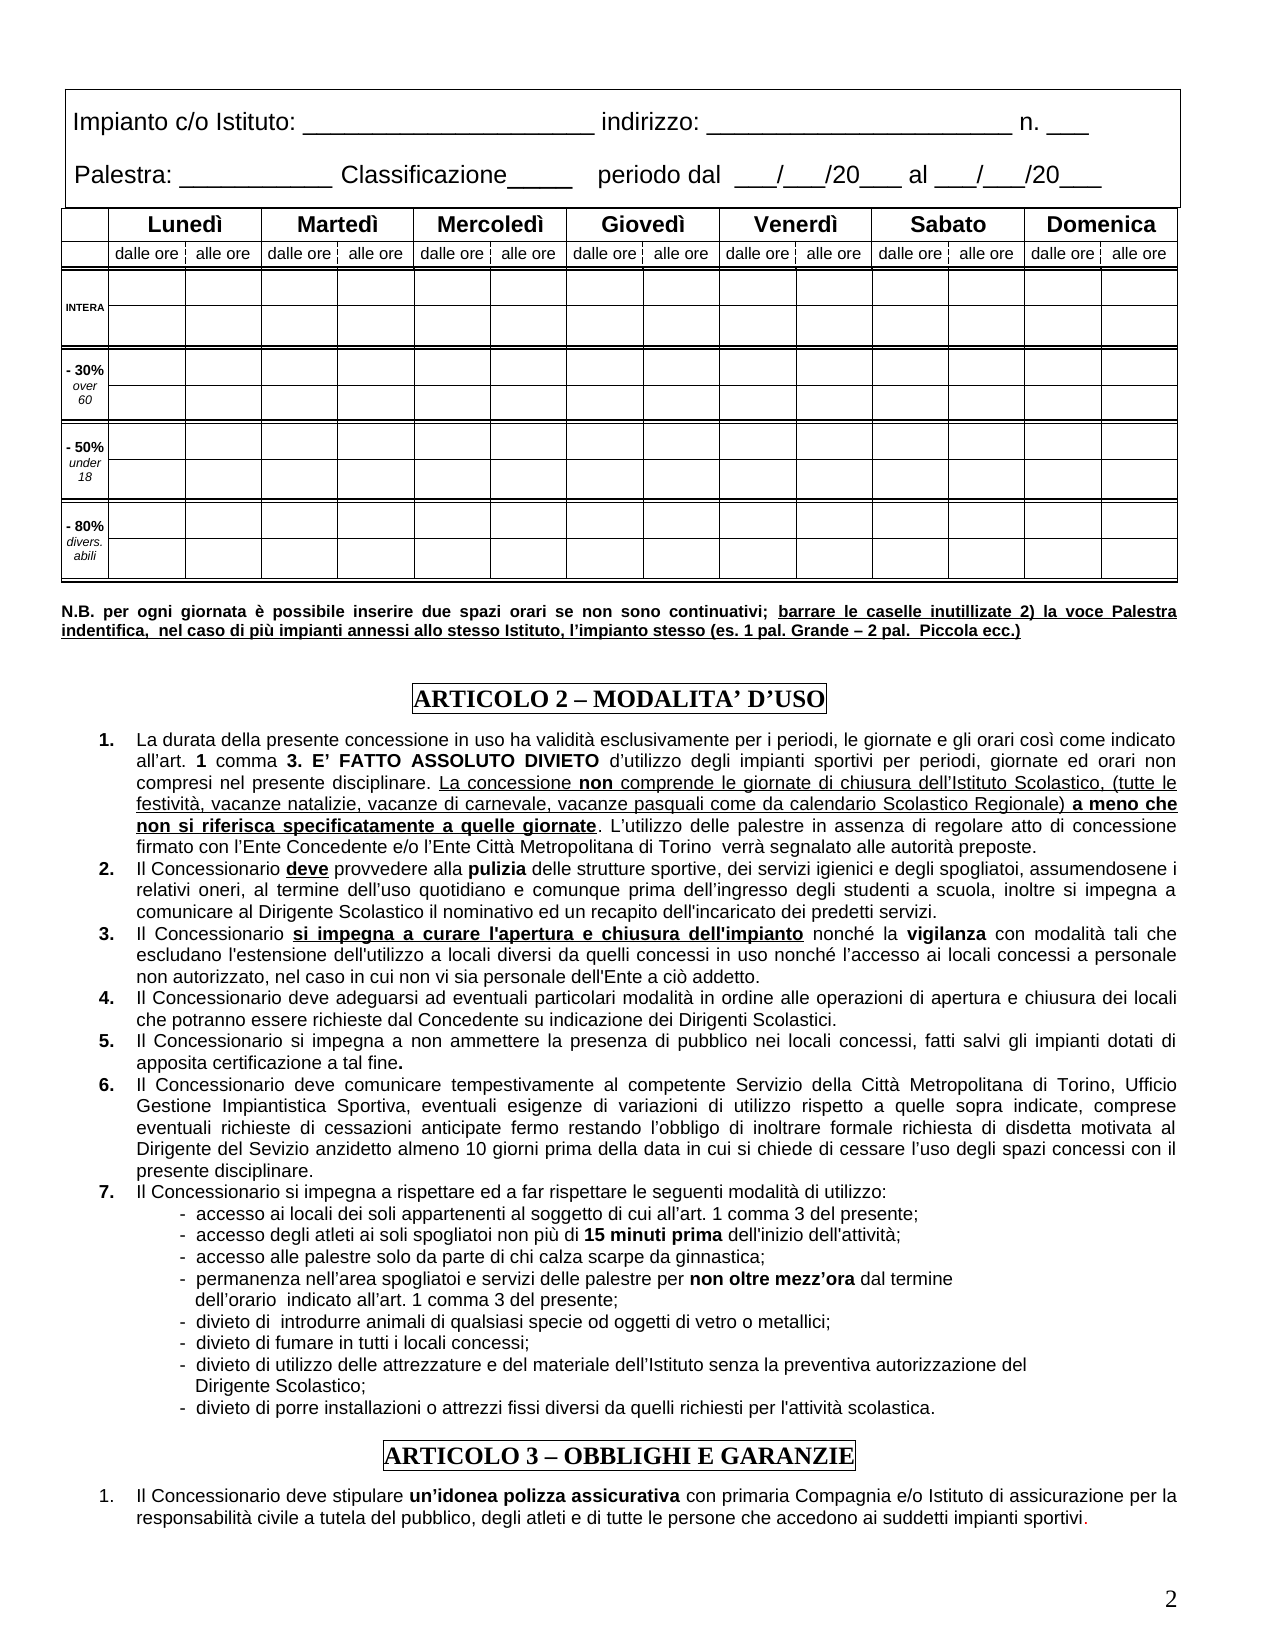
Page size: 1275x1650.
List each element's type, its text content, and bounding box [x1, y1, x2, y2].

table_cell [109, 503, 185, 538]
table_cell [262, 539, 337, 577]
table_cell [720, 460, 796, 498]
text Dirigente Scolastico; [179, 1375, 1112, 1397]
table_cell [491, 306, 566, 345]
table_cell [109, 424, 185, 459]
table_cell [1102, 424, 1177, 459]
table_cell [415, 539, 490, 577]
table_cell alle ore [490, 242, 566, 266]
table_cell [109, 271, 185, 305]
table_cell [262, 386, 337, 419]
table_cell [186, 424, 261, 459]
table_cell [1025, 539, 1101, 577]
text ARTICOLO 2 – MODALITA’ D’USO [413, 684, 826, 713]
table_cell [1102, 503, 1177, 538]
table_cell alle ore [948, 242, 1024, 266]
table_cell [873, 460, 948, 498]
table_cell [797, 503, 872, 538]
table_header Impianto c/o Istituto: _____________________ indirizzo: ______________________ n. ___ Palestra: ___________ Classificazione____ periodo dal ___/___/20___ al ___/___/20___ [66, 90, 1180, 207]
list Il Concessionario deve adeguarsi ad eventuali particolari modalità in ordine alle operazioni di apertura e chiusura dei locali che potranno essere richieste dal Concedente su indicazione dei Dirigenti Scolastici. [99, 987, 1177, 1030]
table_cell [1025, 271, 1101, 305]
table_cell dalle ore [567, 242, 643, 266]
text dell’orario indicato all’art. 1 comma 3 del presente; [179, 1289, 1112, 1311]
table_cell [567, 503, 643, 538]
table_cell [109, 386, 185, 419]
table_cell [720, 424, 796, 459]
table_cell - 80% divers. abili [62, 503, 108, 577]
text N.B. per ogni giornata è possibile inserire due spazi orari se non sono continuativi; barrare le caselle inutillizate 2) la voce Palestra indentifica, nel caso di più impianti annessi allo stesso Istituto, l’impianto stesso (es. 1 pal. Grande – 2 pal. Piccola ecc.) [61, 602, 1177, 640]
list Il Concessionario deve provvedere alla pulizia delle strutture sportive, dei servizi igienici e degli spogliatoi, assumendosene i relativi oneri, al termine dell’uso quotidiano e comunque prima dell’ingresso degli studenti a scuola, inoltre si impegna a comunicare al Dirigente Scolastico il nominativo ed un recapito dell'incaricato dei predetti servizi. [99, 858, 1177, 922]
list La durata della presente concessione in uso ha validità esclusivamente per i periodi, le giornate e gli orari così come indicato all’art. 1 comma 3. E’ FATTO ASSOLUTO DIVIETO d’utilizzo degli impianti sportivi per periodi, giornate ed orari non compresi nel presente disciplinare. La concessione non comprende le giornate di chiusura dell’Istituto Scolastico, (tutte le festività, vacanze natalizie, vacanze di carnevale, vacanze pasquali come da calendario Scolastico Regionale) a meno che non si riferisca specificatamente a quelle giornate. L’utilizzo delle palestre in assenza di regolare atto di concessione firmato con l’Ente Concedente e/o l’Ente Città Metropolitana di Torino verrà segnalato alle autorità preposte. [99, 728, 1177, 858]
table_cell [644, 460, 719, 498]
table_cell [491, 503, 566, 538]
table_cell [797, 424, 872, 459]
table_cell [720, 386, 796, 419]
table_cell [1102, 386, 1177, 419]
list Il Concessionario deve comunicare tempestivamente al competente Servizio della Città Metropolitana di Torino, Ufficio Gestione Impiantistica Sportiva, eventuali esigenze di variazioni di utilizzo rispetto a quelle sopra indicate, comprese eventuali richieste di cessazioni anticipate fermo restando l’obbligo di inoltrare formale richiesta di disdetta motivata al Dirigente del Sevizio anzidetto almeno 10 giorni prima della data in cui si chiede di cessare l’uso degli spazi concessi con il presente disciplinare. [99, 1073, 1177, 1181]
table_cell [720, 271, 796, 305]
table_cell [186, 271, 261, 305]
table_cell alle ore [796, 242, 871, 266]
table_cell [720, 503, 796, 538]
table_cell [644, 539, 719, 577]
table_cell [109, 350, 185, 384]
table_cell [1102, 350, 1177, 384]
table_cell [109, 306, 185, 345]
table_cell [644, 271, 719, 305]
table_cell [186, 386, 261, 419]
table_cell [567, 386, 643, 419]
table_cell [873, 350, 948, 384]
table_cell [949, 460, 1024, 498]
table_cell [415, 271, 490, 305]
table_header Domenica [1025, 209, 1177, 241]
table_cell [949, 424, 1024, 459]
table_cell [109, 539, 185, 577]
table_cell dalle ore [414, 242, 490, 266]
table_cell [62, 242, 108, 266]
table_cell [1025, 386, 1101, 419]
table_cell dalle ore [720, 242, 796, 266]
table_cell dalle ore [872, 242, 948, 266]
table_cell [644, 350, 719, 384]
table_cell [338, 350, 414, 384]
table_cell [186, 306, 261, 345]
table_cell [797, 271, 872, 305]
text - divieto di introdurre animali di qualsiasi specie od oggetti di vetro o metallici; [179, 1311, 1112, 1332]
table_cell [949, 386, 1024, 419]
table_cell [262, 503, 337, 538]
table_cell [415, 503, 490, 538]
table_cell [109, 460, 185, 498]
text - accesso alle palestre solo da parte di chi calza scarpe da ginnastica; [179, 1246, 1112, 1267]
table_cell [1025, 460, 1101, 498]
table_cell dalle ore [1025, 242, 1101, 266]
table_cell - 30% over 60 [62, 350, 108, 419]
table_cell [491, 460, 566, 498]
table_cell [1025, 424, 1101, 459]
table_cell [338, 503, 414, 538]
table_cell [1025, 350, 1101, 384]
text [61, 683, 412, 714]
table_cell [797, 306, 872, 345]
table_cell alle ore [185, 242, 261, 266]
table_cell [644, 386, 719, 419]
table_cell [949, 350, 1024, 384]
table_cell [873, 271, 948, 305]
table_cell [186, 539, 261, 577]
table_cell [644, 424, 719, 459]
table_cell [1102, 460, 1177, 498]
table_cell [567, 424, 643, 459]
table_cell [644, 503, 719, 538]
table_cell [338, 271, 414, 305]
table_cell - 50% under 18 [62, 424, 108, 498]
table_cell dalle ore [262, 242, 337, 266]
table_cell [567, 271, 643, 305]
table_header [62, 209, 108, 241]
table_cell [720, 350, 796, 384]
table_cell [1025, 306, 1101, 345]
text - divieto di utilizzo delle attrezzature e del materiale dell’Istituto senza la preventiva autorizzazione del [179, 1354, 1112, 1375]
table_cell [491, 424, 566, 459]
table_cell [338, 306, 414, 345]
table_header Giovedì [567, 209, 719, 241]
table_cell [262, 271, 337, 305]
table_cell [491, 350, 566, 384]
table_cell [720, 306, 796, 345]
table_cell [797, 386, 872, 419]
table_cell [720, 539, 796, 577]
table_cell [262, 460, 337, 498]
table_cell alle ore [1101, 242, 1177, 266]
table_cell [415, 306, 490, 345]
table_cell [491, 386, 566, 419]
table_header Martedì [262, 209, 413, 241]
table_cell [567, 460, 643, 498]
table_cell [873, 424, 948, 459]
table_cell [949, 539, 1024, 577]
list Il Concessionario si impegna a rispettare ed a far rispettare le seguenti modalità di utilizzo: [99, 1181, 1177, 1203]
table_cell [415, 350, 490, 384]
table_cell INTERA [62, 271, 108, 345]
table_cell [338, 460, 414, 498]
text - accesso degli atleti ai soli spogliatoi non più di 15 minuti prima dell'inizio dell'attività; [179, 1224, 1112, 1246]
table_cell [797, 460, 872, 498]
table_cell alle ore [338, 242, 413, 266]
table_cell [567, 306, 643, 345]
table_header Mercoledì [414, 209, 566, 241]
text ARTICOLO 3 – OBBLIGHI E GARANZIE [384, 1441, 855, 1470]
table_cell [491, 539, 566, 577]
list Il Concessionario si impegna a non ammettere la presenza di pubblico nei locali concessi, fatti salvi gli impianti dotati di apposita certificazione a tal fine. [99, 1030, 1177, 1073]
text [856, 1440, 1177, 1471]
table_cell [873, 306, 948, 345]
table_cell [415, 424, 490, 459]
table_cell [338, 424, 414, 459]
table_cell [186, 350, 261, 384]
text - divieto di porre installazioni o attrezzi fissi diversi da quelli richiesti per l'attività scolastica. [179, 1397, 1112, 1418]
text [827, 683, 1177, 714]
table_cell [186, 503, 261, 538]
text - permanenza nell’area spogliatoi e servizi delle palestre per non oltre mezz’ora dal termine [179, 1267, 1112, 1289]
table_header Venerdì [720, 209, 871, 241]
table_header Lunedì [109, 209, 261, 241]
table_cell [1102, 306, 1177, 345]
table_cell [338, 539, 414, 577]
table_cell alle ore [643, 242, 719, 266]
text - divieto di fumare in tutti i locali concessi; [179, 1332, 1112, 1354]
table_cell [415, 386, 490, 419]
table_cell [1102, 539, 1177, 577]
table_cell [262, 350, 337, 384]
table_cell [262, 424, 337, 459]
table_cell [567, 350, 643, 384]
table_cell [338, 386, 414, 419]
table_cell [873, 539, 948, 577]
list Il Concessionario si impegna a curare l'apertura e chiusura dell'impianto nonché la vigilanza con modalità tali che escludano l'estensione dell'utilizzo a locali diversi da quelli concessi in uso nonché l’accesso ai locali concessi a personale non autorizzato, nel caso in cui non vi sia personale dell'Ente a ciò addetto. [99, 922, 1177, 987]
text [61, 1440, 383, 1471]
table_cell [262, 306, 337, 345]
list Il Concessionario deve stipulare un’idonea polizza assicurativa con primaria Compagnia e/o Istituto di assicurazione per la responsabilità civile a tutela del pubblico, degli atleti e di tutte le persone che accedono ai suddetti impianti sportivi. [99, 1485, 1177, 1528]
table_cell [1102, 271, 1177, 305]
table_cell [797, 539, 872, 577]
table_cell [1025, 503, 1101, 538]
table_header Sabato [872, 209, 1024, 241]
table_cell [186, 460, 261, 498]
table_cell [797, 350, 872, 384]
table_cell dalle ore [109, 242, 185, 266]
table_cell [644, 306, 719, 345]
text - accesso ai locali dei soli appartenenti al soggetto di cui all’art. 1 comma 3 del presente; [179, 1203, 1112, 1224]
table_cell [949, 271, 1024, 305]
table_cell [873, 386, 948, 419]
table_cell [567, 539, 643, 577]
table_cell [491, 271, 566, 305]
table_cell [415, 460, 490, 498]
table_cell [949, 306, 1024, 345]
table_cell [873, 503, 948, 538]
table_cell [949, 503, 1024, 538]
